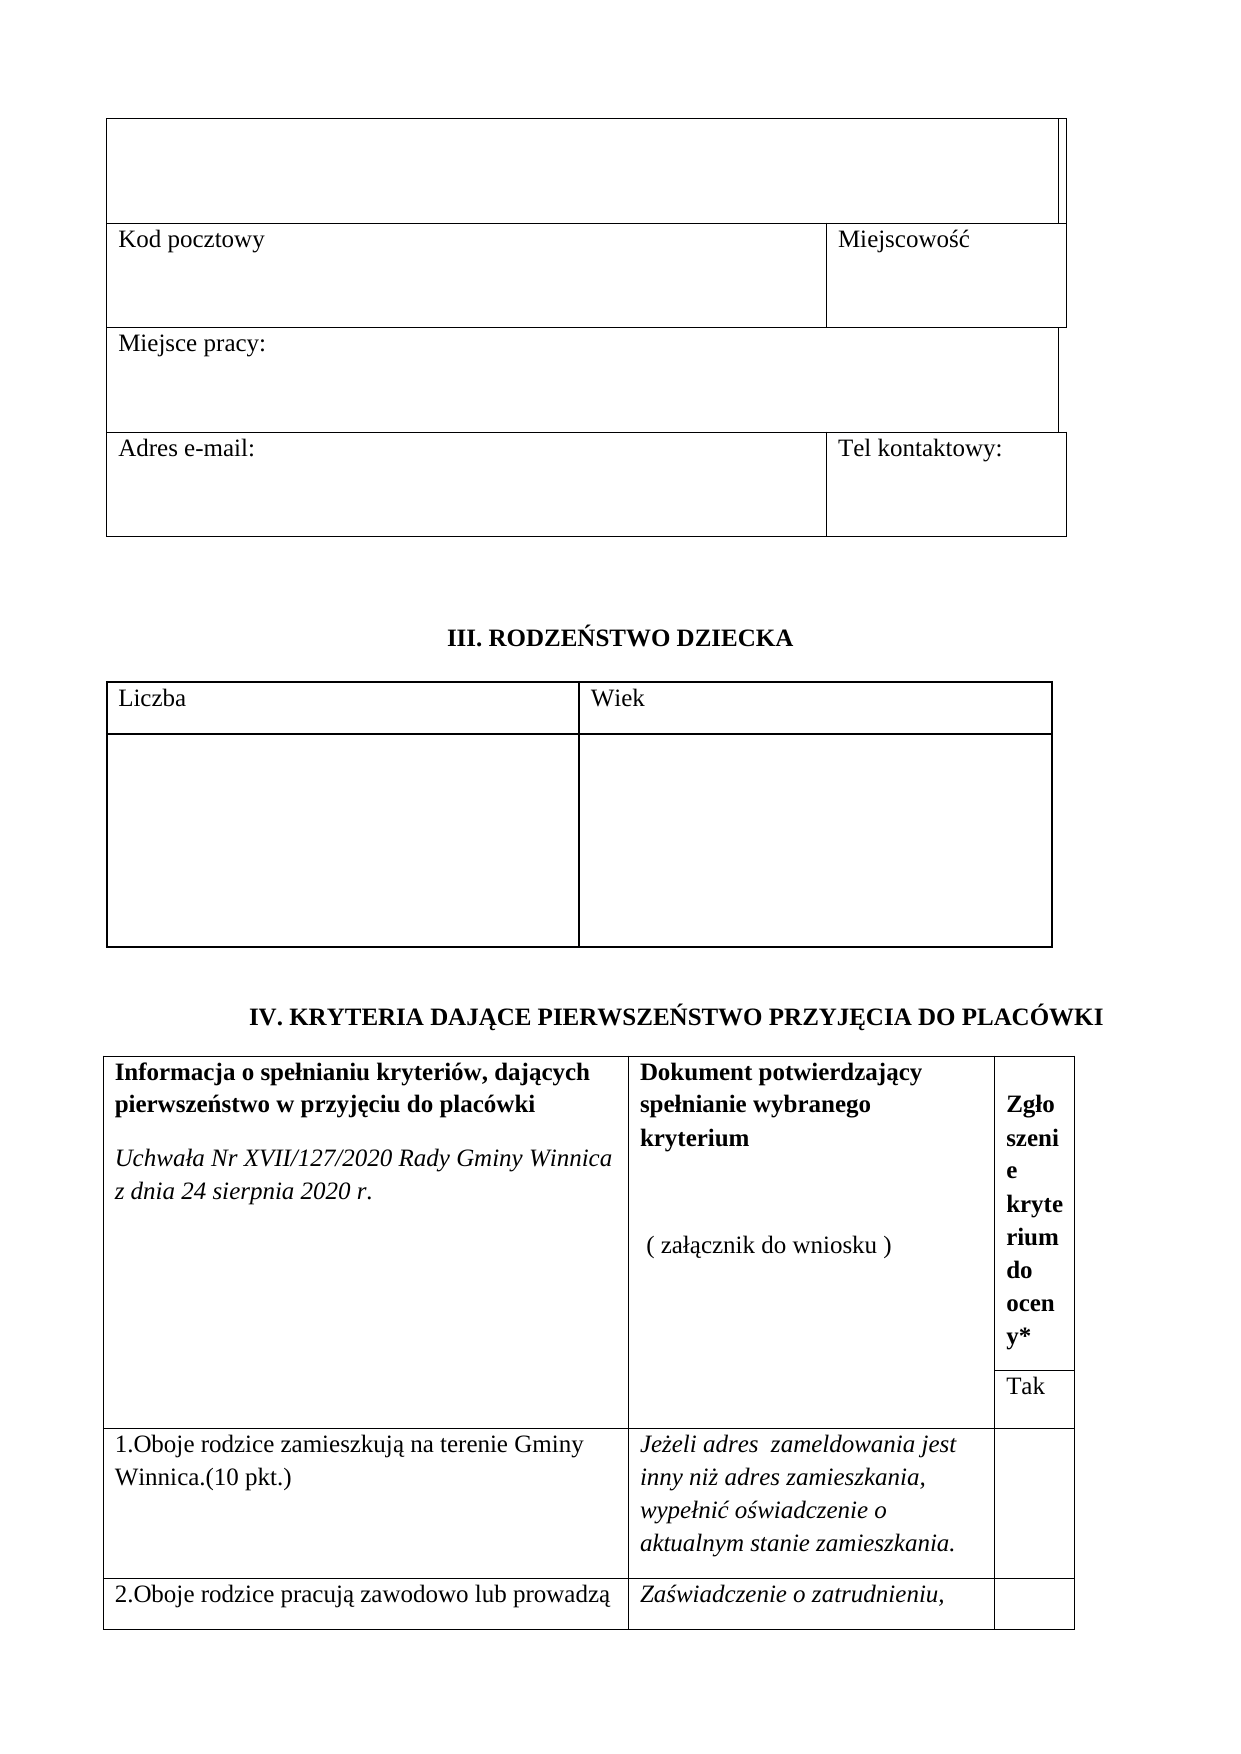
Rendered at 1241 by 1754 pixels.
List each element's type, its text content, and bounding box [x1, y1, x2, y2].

text III. RODZEŃSTWO DZIECKA [118, 623, 1122, 652]
table_cell Jeżeli adres zameldowania jest inny niż adres zamieszkania, wypełnić oświadczenie o aktualnym stanie zamieszkania. [629, 1429, 994, 1578]
table_cell [1059, 328, 1066, 432]
table_cell Tak [995, 1371, 1074, 1428]
table_cell Miejsce pracy: [107, 328, 1058, 432]
table_header Liczba [108, 683, 578, 732]
table_cell Miejscowość [827, 224, 1066, 327]
table_cell 1.Oboje rodzice zamieszkują na terenie Gminy Winnica.(10 pkt.) [104, 1429, 628, 1578]
table_cell [580, 735, 1051, 946]
table_header Zgłoszenie kryterium do oceny* [995, 1057, 1074, 1370]
table_cell [995, 1579, 1074, 1628]
table_cell [995, 1429, 1074, 1578]
table_cell 2.Oboje rodzice pracują zawodowo lub prowadzą [104, 1579, 628, 1628]
text IV. KRYTERIA DAJĄCE PIERWSZEŃSTWO PRZYJĘCIA DO PLACÓWKI [231, 1002, 1122, 1030]
table_cell Adres e-mail: [107, 433, 826, 536]
table_cell Nr domu [1059, 119, 1066, 223]
table_header Informacja o spełnianiu kryteriów, dających pierwszeństwo w przyjęciu do placówki Uchwała Nr XVII/127/2020 Rady Gminy Winnica z dnia 24 sierpnia 2020 r. [104, 1057, 628, 1428]
table_cell [107, 119, 1058, 223]
table_header Dokument potwierdzający spełnianie wybranego kryterium ( załącznik do wniosku ) [629, 1057, 994, 1428]
table_header Wiek [580, 683, 1051, 732]
table_cell Kod pocztowy [107, 224, 826, 327]
table_cell Tel kontaktowy: [827, 433, 1066, 536]
table_cell [108, 735, 578, 946]
table_cell Zaświadczenie o zatrudnieniu, [629, 1579, 994, 1628]
